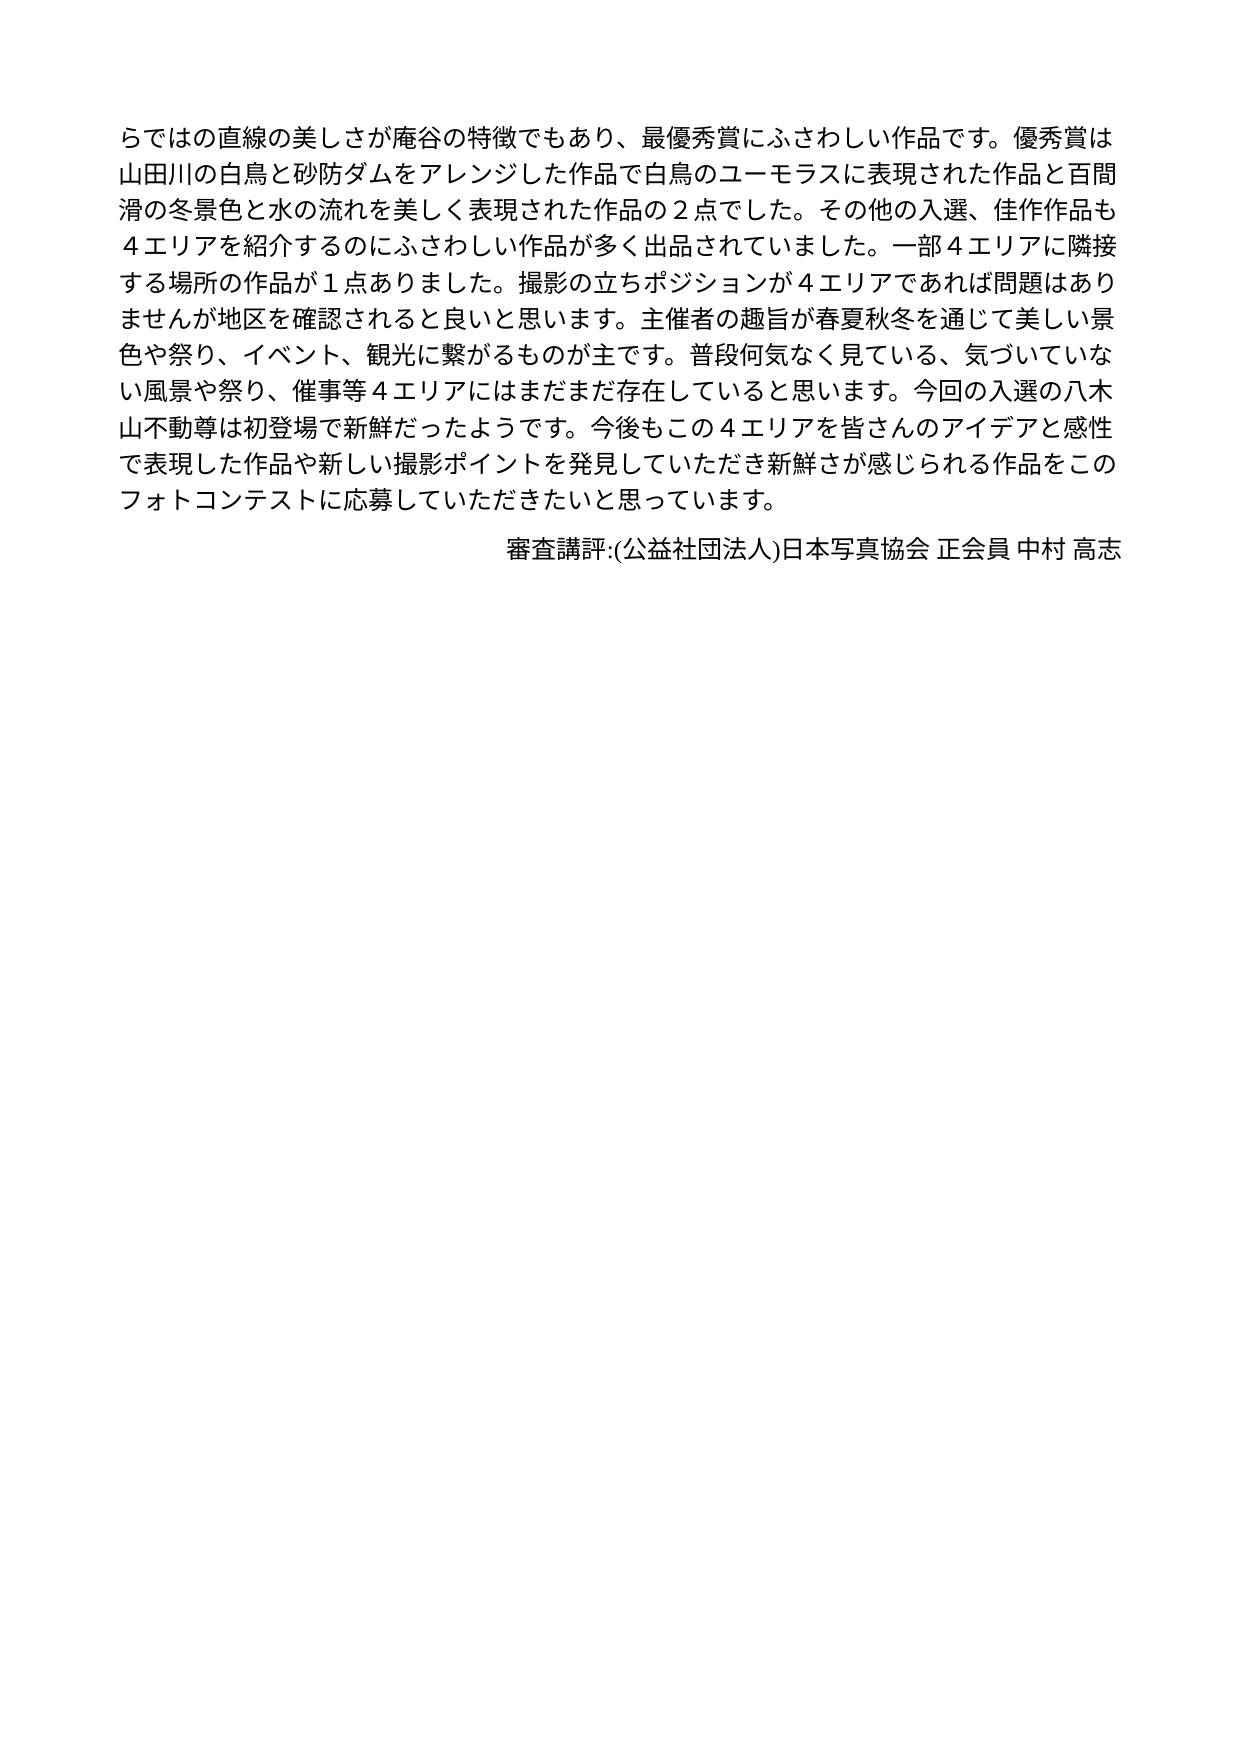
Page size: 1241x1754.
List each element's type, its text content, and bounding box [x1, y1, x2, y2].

text らではの直線の美しさが庵谷の特徴でもあり、最優秀賞にふさわしい作品です。優秀賞は山田川の白鳥と砂防ダムをアレンジした作品で白鳥のユーモラスに表現された作品と百間滑の冬景色と水の流れを美しく表現された作品の２点でした。その他の入選、佳作作品も４エリアを紹介するのにふさわしい作品が多く出品されていました。一部４エリアに隣接する場所の作品が１点ありました。撮影の立ちポジションが４エリアであれば問題はありませんが地区を確認されると良いと思います。主催者の趣旨が春夏秋冬を通じて美しい景色や祭り、イベント、観光に繋がるものが主です。普段何気なく見ている、気づいていない風景や祭り、催事等４エリアにはまだまだ存在していると思います。今回の入選の八木山不動尊は初登場で新鮮だったようです。今後もこの４エリアを皆さんのアイデアと感性で表現した作品や新しい撮影ポイントを発見していただき新鮮さが感じられる作品をこのフォトコンテストに応募していただきたいと思っています。 [118, 118, 1122, 517]
text 審査講評:(公益社団法人)日本写真協会 正会員 中村 高志 [118, 529, 1122, 566]
